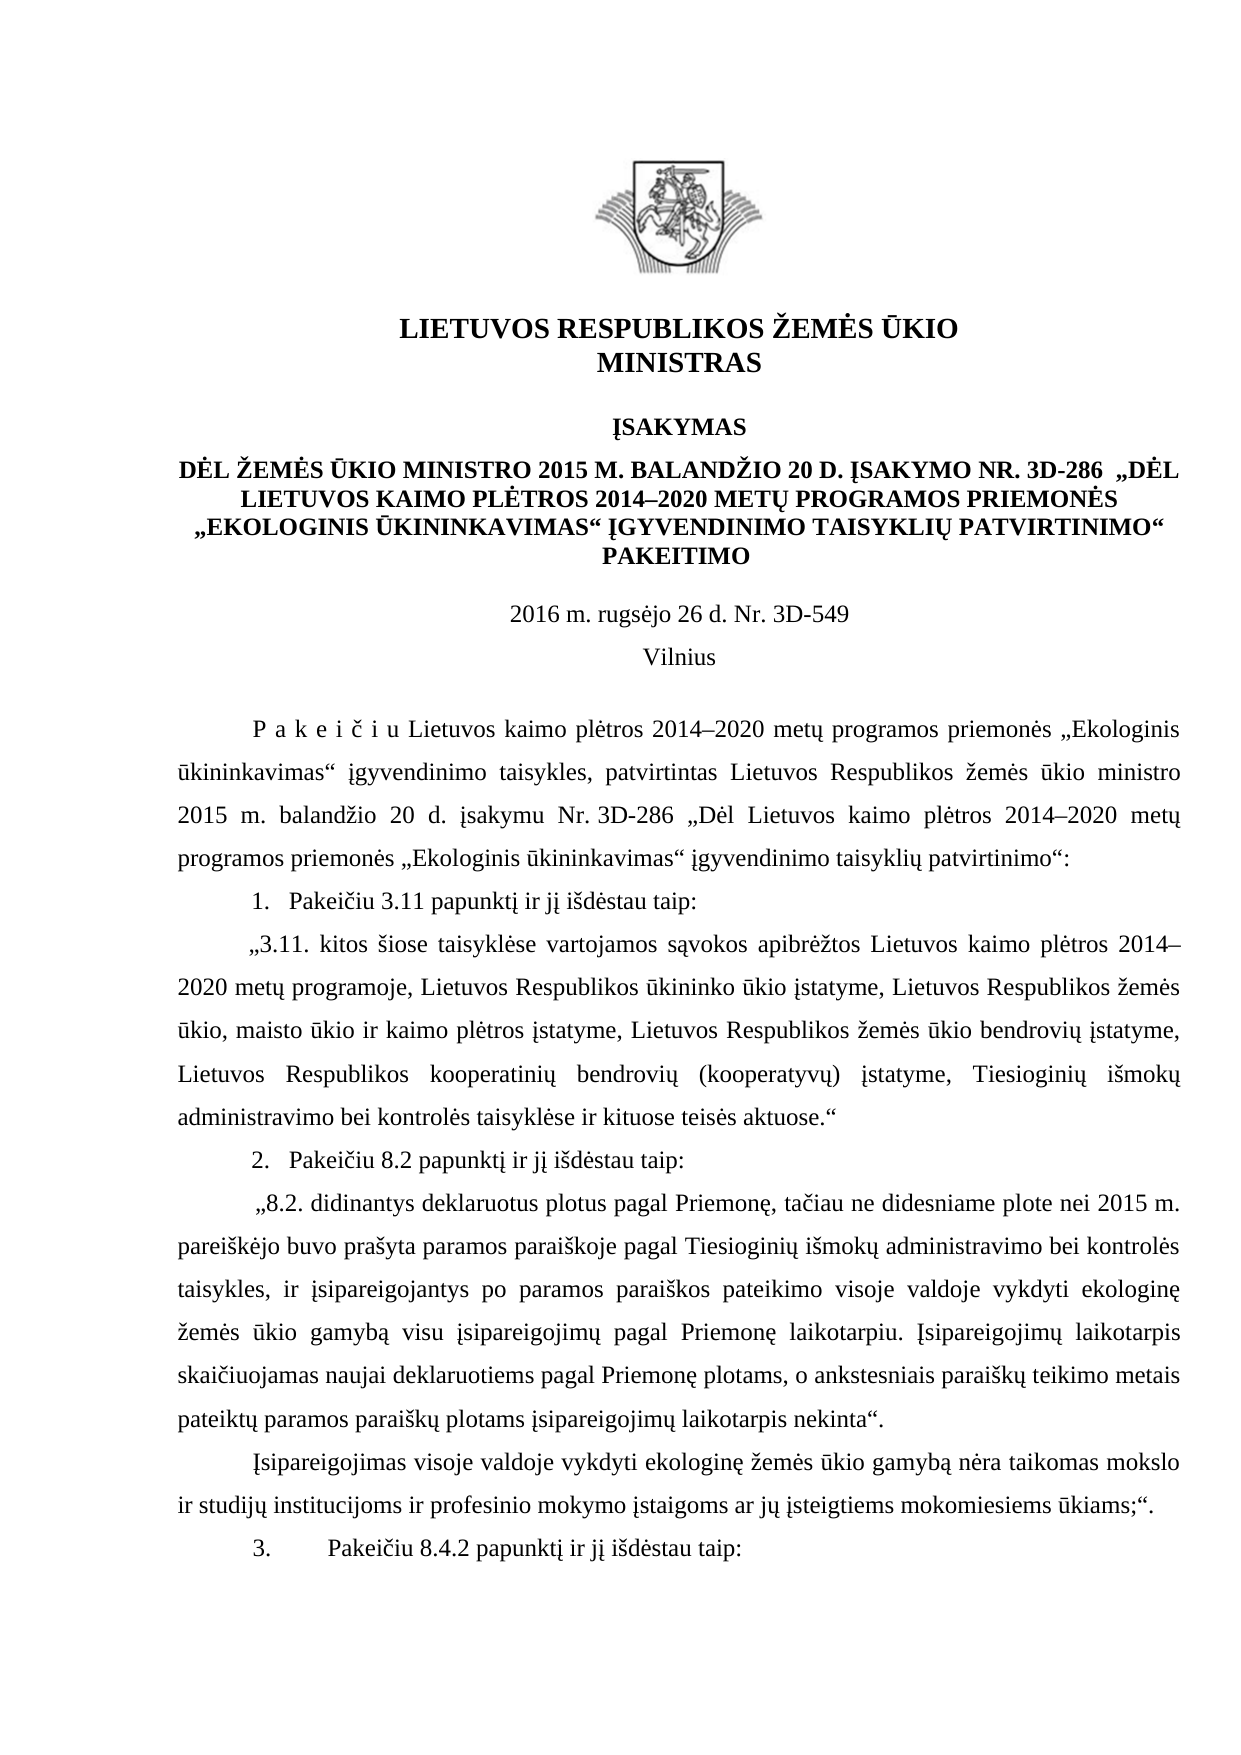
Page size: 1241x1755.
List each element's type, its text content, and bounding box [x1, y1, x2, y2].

text 2016 m. rugsėjo 26 d. Nr. 3D-549 [177, 599, 1181, 627]
text „3.11. kitos šiose taisyklėse vartojamos sąvokos apibrėžtos Lietuvos kaimo plėtros 2014–2020 metų programoje, Lietuvos Respublikos ūkininko ūkio įstatyme, Lietuvos Respublikos žemės ūkio, maisto ūkio ir kaimo plėtros įstatyme, Lietuvos Respublikos žemės ūkio bendrovių įstatyme, Lietuvos Respublikos kooperatinių bendrovių (kooperatyvų) įstatyme, Tiesioginių išmokų administravimo bei kontrolės taisyklėse ir kituose teisės aktuose.“ [177, 929, 1181, 1131]
text ĮSAKYMAS [177, 412, 1181, 441]
text 3. Pakeičiu 8.4.2 papunktį ir jį išdėstau taip: [252, 1533, 1181, 1562]
text 1. Pakeičiu 3.11 papunktį ir jį išdėstau taip: [251, 886, 1181, 915]
text MINISTRAS [177, 345, 1181, 378]
text Vilnius [177, 642, 1181, 671]
text DĖL ŽEMĖS ŪKIO MINISTRO 2015 m. balandžio 20 d. įsakymo NR. 3d-286 „Dėl LIETUVOS Kaimo plėtros 2014–2020 mETŲ PROGRAMOS priemonĖS „EKOLOGINIS ŪKININKAVIMAS“ ĮGYVENDINIMO taisyklių patvirtinimo“ pakeitimo [177, 455, 1181, 570]
text LIETUVOS RESPUBLIKOS ŽEMĖS ŪKIO [177, 311, 1181, 345]
text 2. Pakeičiu 8.2 papunktį ir jį išdėstau taip: [251, 1145, 1181, 1174]
text P a k e i č i u Lietuvos kaimo plėtros 2014–2020 metų programos priemonės „Ekologinis ūkininkavimas“ įgyvendinimo taisykles, patvirtintas Lietuvos Respublikos žemės ūkio ministro 2015 m. balandžio 20 d. įsakymu Nr. 3D-286 „Dėl Lietuvos kaimo plėtros 2014–2020 metų programos priemonės „Ekologinis ūkininkavimas“ įgyvendinimo taisyklių patvirtinimo“: [177, 714, 1181, 872]
text Įsipareigojimas visoje valdoje vykdyti ekologinę žemės ūkio gamybą nėra taikomas mokslo ir studijų institucijoms ir profesinio mokymo įstaigoms ar jų įsteigtiems mokomiesiems ūkiams;“. [177, 1447, 1181, 1519]
text „8.2. didinantys deklaruotus plotus pagal Priemonę, tačiau ne didesniame plote nei 2015 m. pareiškėjo buvo prašyta paramos paraiškoje pagal Tiesioginių išmokų administravimo bei kontrolės taisykles, ir įsipareigojantys po paramos paraiškos pateikimo visoje valdoje vykdyti ekologinę žemės ūkio gamybą visu įsipareigojimų pagal Priemonę laikotarpiu. Įsipareigojimų laikotarpis skaičiuojamas naujai deklaruotiems pagal Priemonę plotams, o ankstesniais paraiškų teikimo metais pateiktų paramos paraiškų plotams įsipareigojimų laikotarpis nekinta“. [177, 1188, 1181, 1432]
